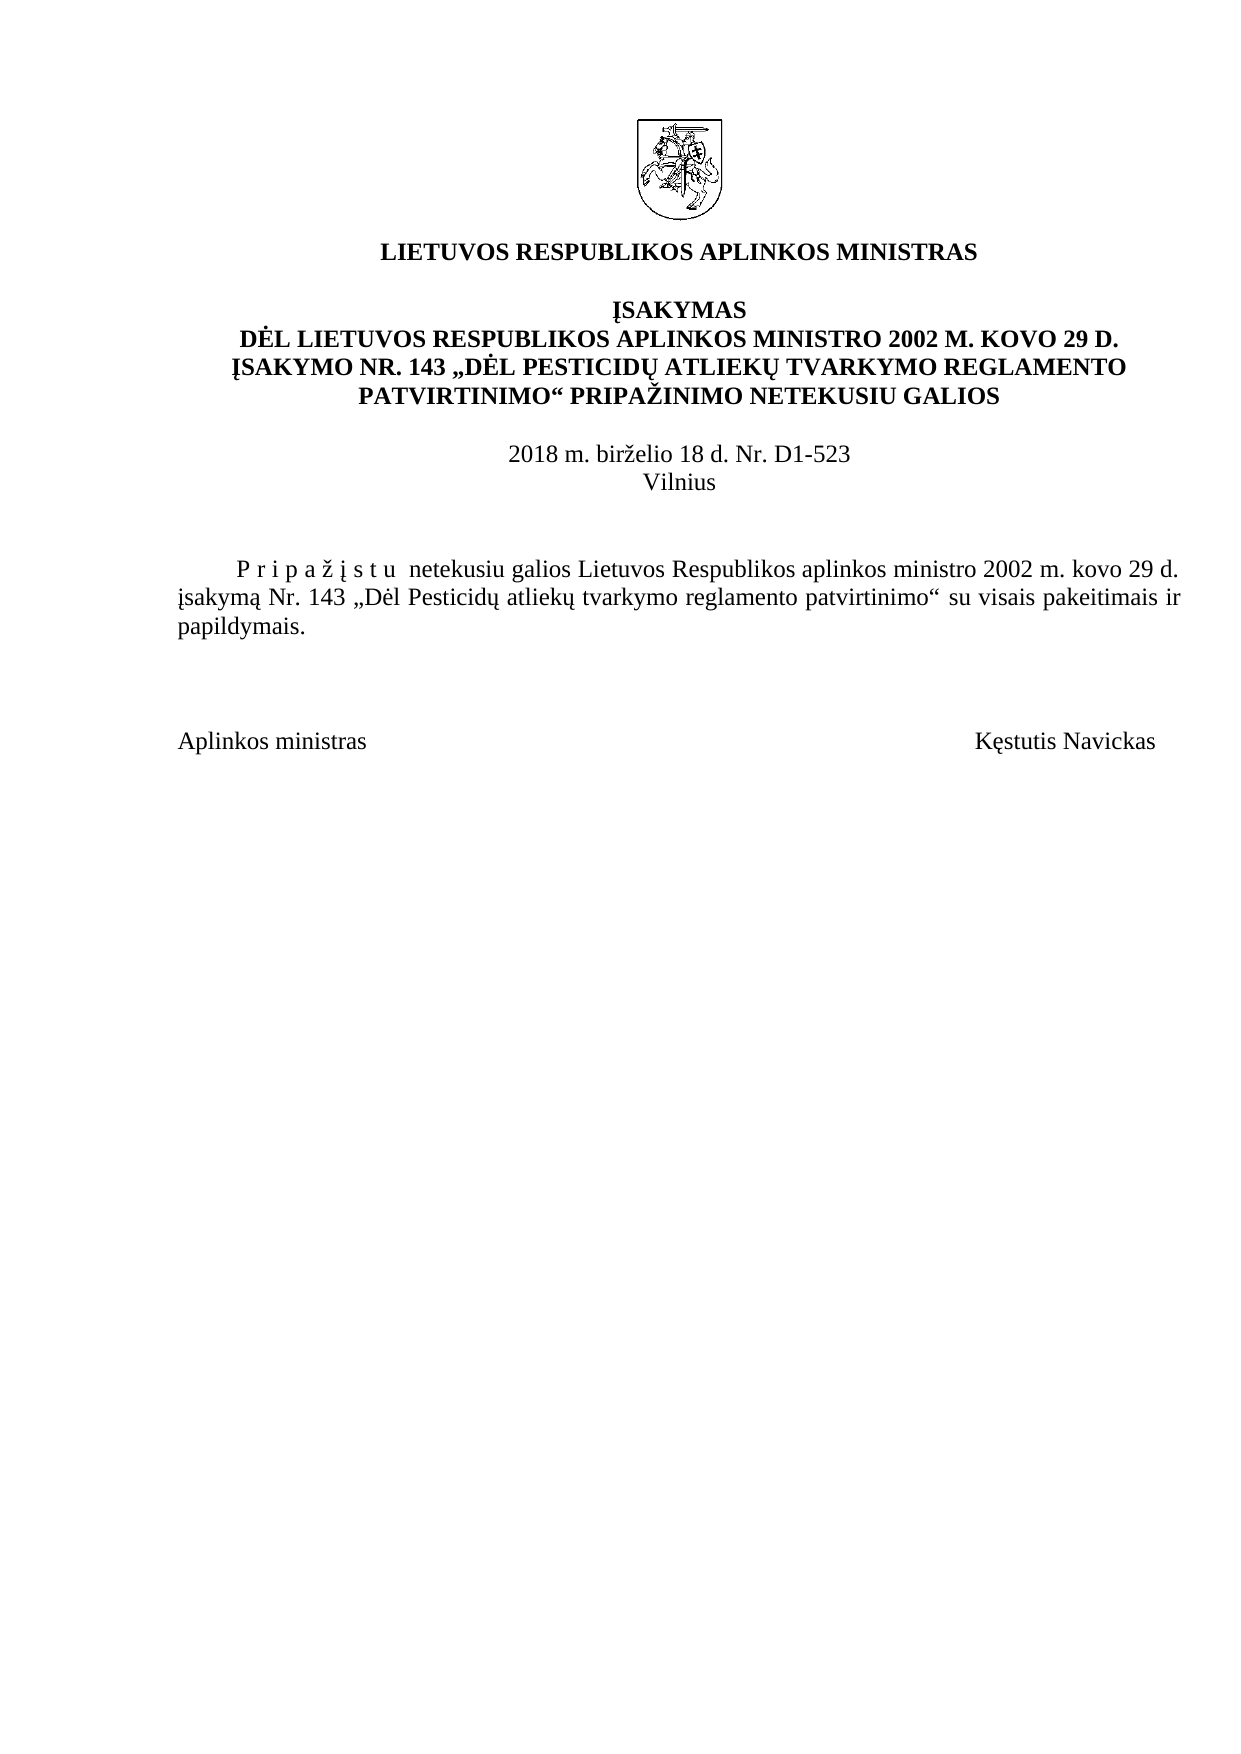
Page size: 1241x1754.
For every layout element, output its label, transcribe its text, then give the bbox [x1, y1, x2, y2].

text Aplinkos ministras Kęstutis Navickas [177, 726, 1181, 755]
text P r i p a ž į s t u netekusiu galios Lietuvos Respublikos aplinkos ministro 2002 m. kovo 29 d. įsakymą Nr. 143 „Dėl Pesticidų atliekų tvarkymo reglamento patvirtinimo“ su visais pakeitimais ir papildymais. [177, 554, 1181, 640]
text DĖL LIETUVOS RESPUBLIKOS APLINKOS MINISTRO 2002 M. KOVO 29 D. ĮSAKYMO NR. 143 „DĖL PESTICIDŲ ATLIEKŲ TVARKYMO REGLAMENTO PATVIRTINIMO“ PRIPAŽINIMO NETEKUSIU GALIOS [177, 324, 1181, 410]
text 2018 m. birželio 18 d. Nr. D1-523 [177, 439, 1181, 467]
text ĮSAKYMAS [177, 295, 1181, 324]
text Vilnius [177, 467, 1181, 496]
text LIETUVOS RESPUBLIKOS APLINKOS MINISTRAS [177, 237, 1181, 266]
